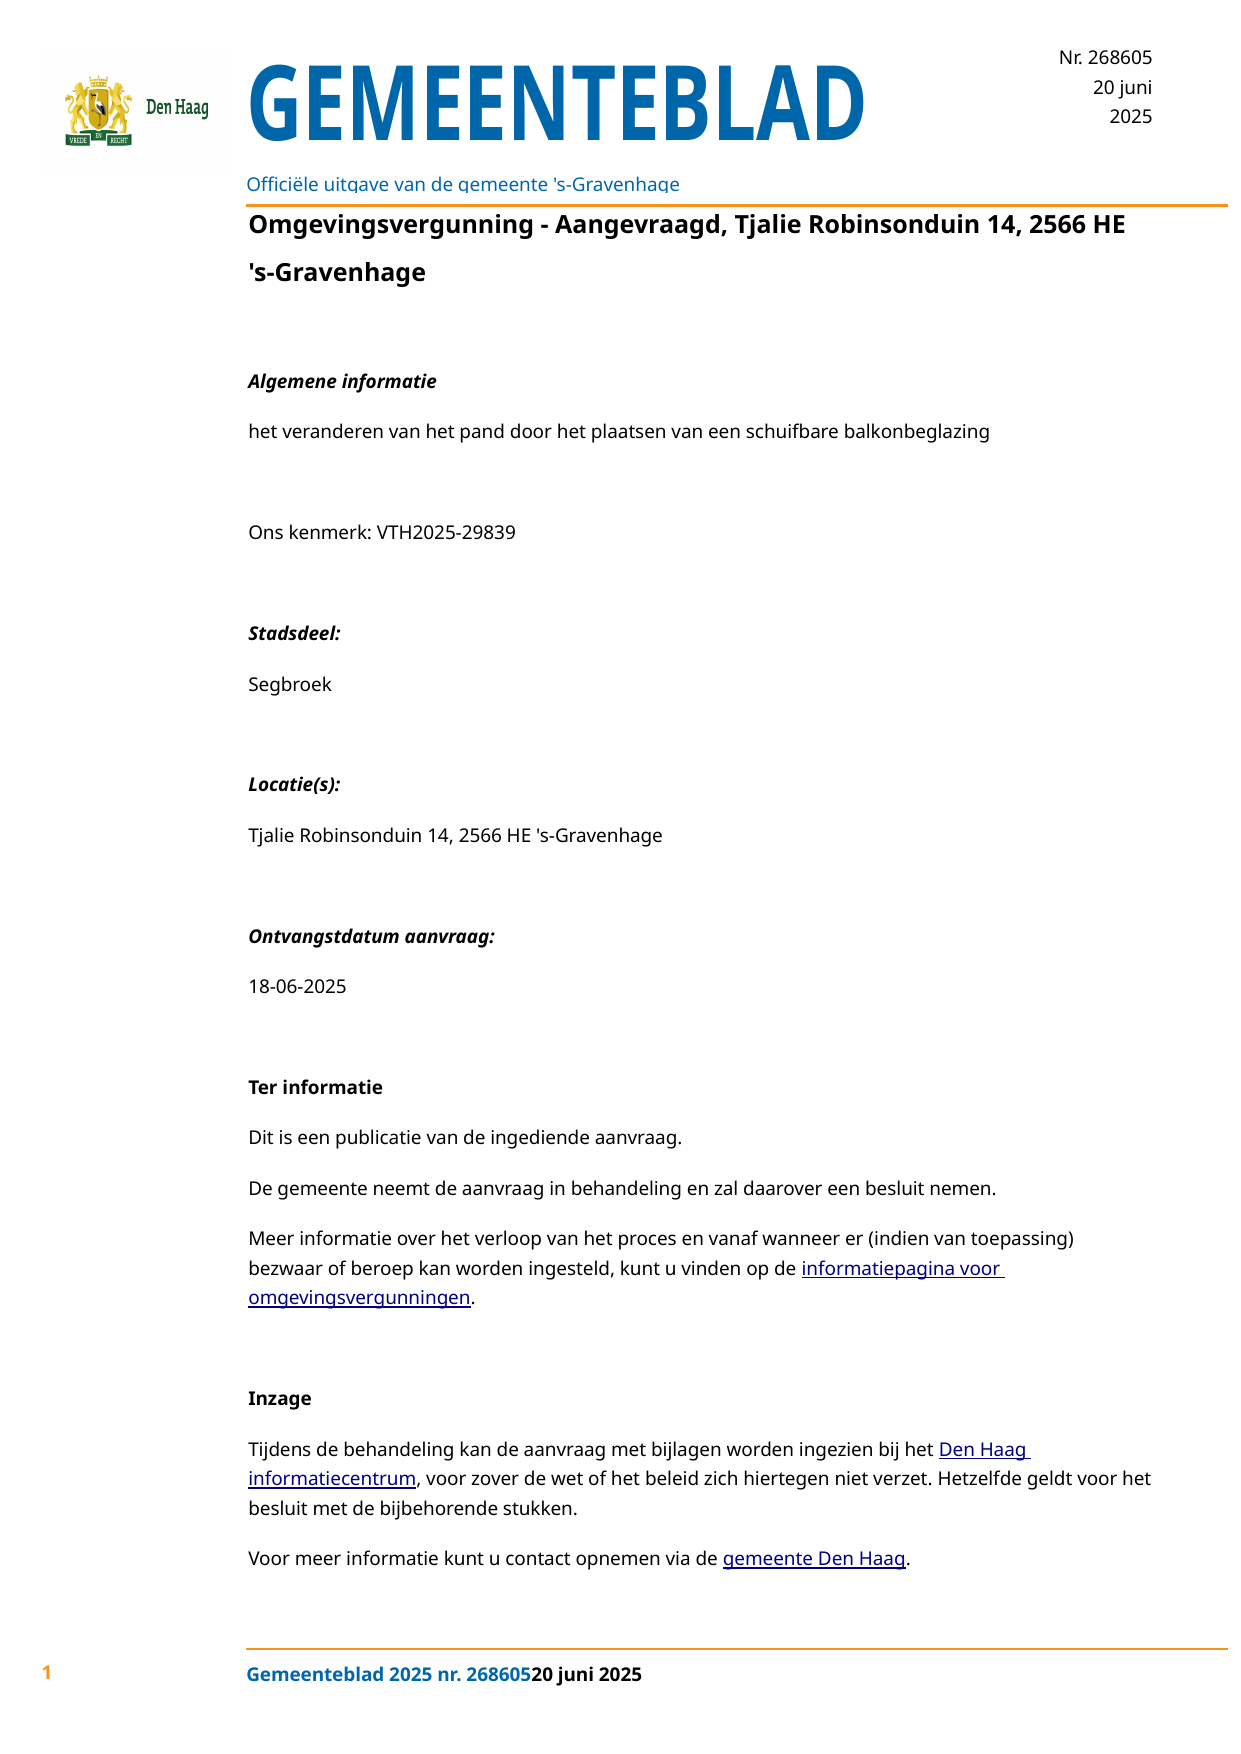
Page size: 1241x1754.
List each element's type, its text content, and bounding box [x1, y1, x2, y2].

text Ter informatie [248, 1074, 1152, 1100]
text De gemeente neemt de aanvraag in behandeling en zal daarover een besluit nemen. [248, 1175, 1152, 1201]
text Algemene informatie [248, 368, 1152, 394]
text Ontvangstdatum aanvraag: [248, 923, 1152, 949]
picture [41, 47, 231, 172]
text Omgevingsvergunning - Aangevraagd, Tjalie Robinsonduin 14, 2566 HE 's-Gravenhage [248, 207, 1152, 288]
text Meer informatie over het verloop van het proces en vanaf wanneer er (indien van toepassing) bezwaar of beroep kan worden ingesteld, kunt u vinden op de informatiepagina voor omgevingsvergunningen. [248, 1225, 1152, 1310]
text Voor meer informatie kunt u contact opnemen via de gemeente Den Haag. [248, 1545, 1152, 1571]
text Segbroek [248, 671, 1152, 697]
text Locatie(s): [248, 772, 1152, 797]
text Tijdens de behandeling kan de aanvraag met bijlagen worden ingezien bij het Den Haag informatiecentrum, voor zover de wet of het beleid zich hiertegen niet verzet. Hetzelfde geldt voor het besluit met de bijbehorende stukken. [248, 1436, 1152, 1521]
text 18-06-2025 [248, 973, 1152, 999]
text Stadsdeel: [248, 620, 1152, 646]
text Dit is een publicatie van de ingediende aanvraag. [248, 1124, 1152, 1150]
text het veranderen van het pand door het plaatsen van een schuifbare balkonbeglazing [248, 419, 1152, 444]
text Tjalie Robinsonduin 14, 2566 HE 's-Gravenhage [248, 822, 1152, 848]
text Ons kenmerk: VTH2025-29839 [248, 519, 1152, 545]
text Inzage [248, 1385, 1152, 1411]
